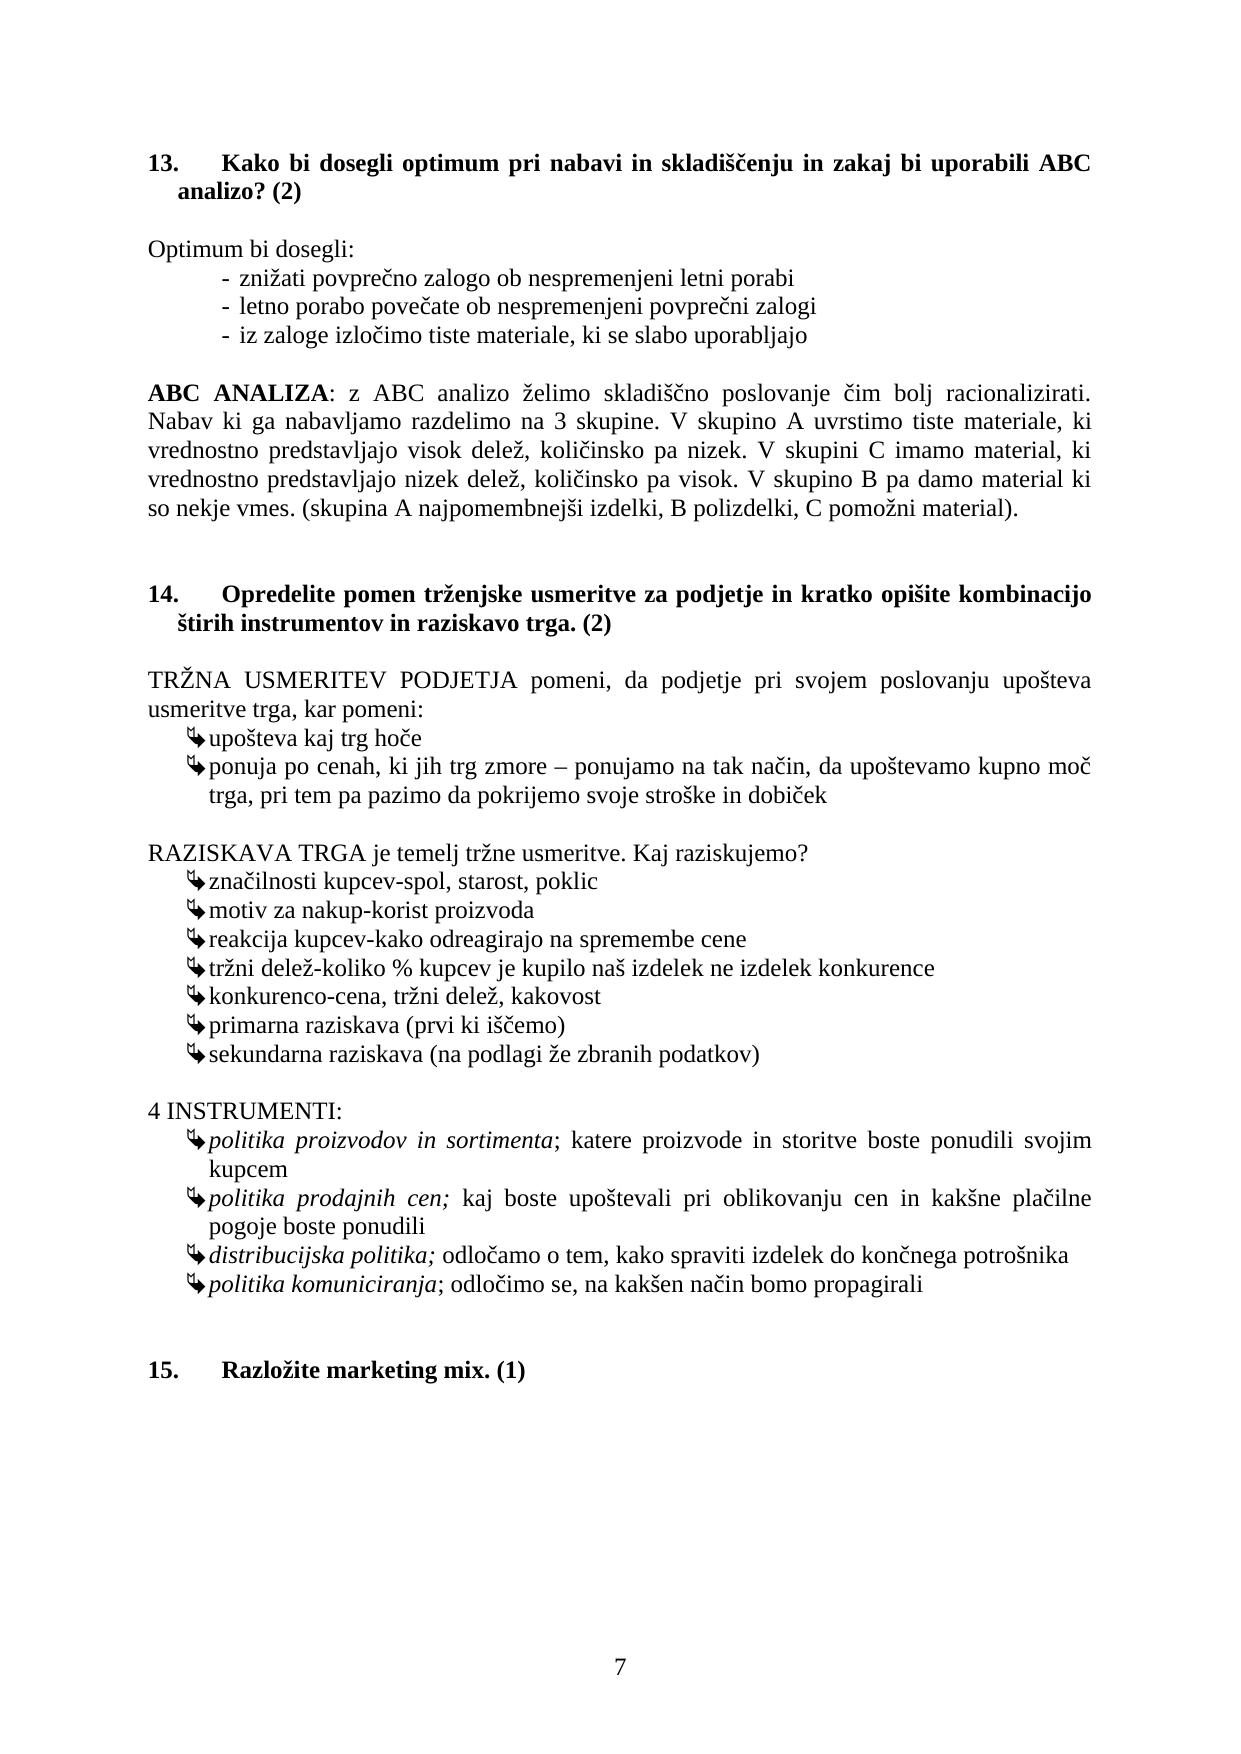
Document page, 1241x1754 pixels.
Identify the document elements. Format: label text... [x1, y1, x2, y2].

list reakcija kupcev-kako odreagirajo na spremembe cene [185, 924, 1093, 953]
text 4 INSTRUMENTI: [148, 1096, 1093, 1125]
list Razložite marketing mix. (1) [148, 1355, 1093, 1384]
list letno porabo povečate ob nespremenjeni povprečni zalogi [221, 291, 1093, 320]
list upošteva kaj trg hoče [185, 723, 1093, 751]
text ABC ANALIZA: z ABC analizo želimo skladiščno poslovanje čim bolj racionalizirati. Nabav ki ga nabavljamo razdelimo na 3 skupine. V skupino A uvrstimo tiste materiale, ki vrednostno predstavljajo visok delež, količinsko pa nizek. V skupini C imamo material, ki vrednostno predstavljajo nizek delež, količinsko pa visok. V skupino B pa damo material ki so nekje vmes. (skupina A najpomembnejši izdelki, B polizdelki, C pomožni material). [148, 378, 1093, 521]
text RAZISKAVA TRGA je temelj tržne usmeritve. Kaj raziskujemo? [148, 838, 1093, 866]
list distribucijska politika; odločamo o tem, kako spraviti izdelek do končnega potrošnika [185, 1240, 1093, 1269]
list sekundarna raziskava (na podlagi že zbranih podatkov) [185, 1039, 1093, 1068]
text TRŽNA USMERITEV PODJETJA pomeni, da podjetje pri svojem poslovanju upošteva usmeritve trga, kar pomeni: [148, 665, 1093, 723]
list politika proizvodov in sortimenta; katere proizvode in storitve boste ponudili svojim kupcem [185, 1125, 1093, 1183]
list Opredelite pomen trženjske usmeritve za podjetje in kratko opišite kombinacijo štirih instrumentov in raziskavo trga. (2) [148, 579, 1093, 636]
list iz zaloge izločimo tiste materiale, ki se slabo uporabljajo [221, 320, 1093, 349]
list značilnosti kupcev-spol, starost, poklic [185, 866, 1093, 895]
list Kako bi dosegli optimum pri nabavi in skladiščenju in zakaj bi uporabili ABC analizo? (2) [148, 148, 1093, 205]
list tržni delež-koliko % kupcev je kupilo naš izdelek ne izdelek konkurence [185, 953, 1093, 981]
list politika prodajnih cen; kaj boste upoštevali pri oblikovanju cen in kakšne plačilne pogoje boste ponudili [185, 1183, 1093, 1240]
list primarna raziskava (prvi ki iščemo) [185, 1010, 1093, 1039]
list konkurenco-cena, tržni delež, kakovost [185, 981, 1093, 1010]
list ponuja po cenah, ki jih trg zmore – ponujamo na tak način, da upoštevamo kupno moč trga, pri tem pa pazimo da pokrijemo svoje stroške in dobiček [185, 751, 1093, 809]
list znižati povprečno zalogo ob nespremenjeni letni porabi [221, 263, 1093, 291]
text Optimum bi dosegli: [148, 234, 1093, 263]
list motiv za nakup-korist proizvoda [185, 895, 1093, 924]
list politika komuniciranja; odločimo se, na kakšen način bomo propagirali [185, 1269, 1093, 1298]
